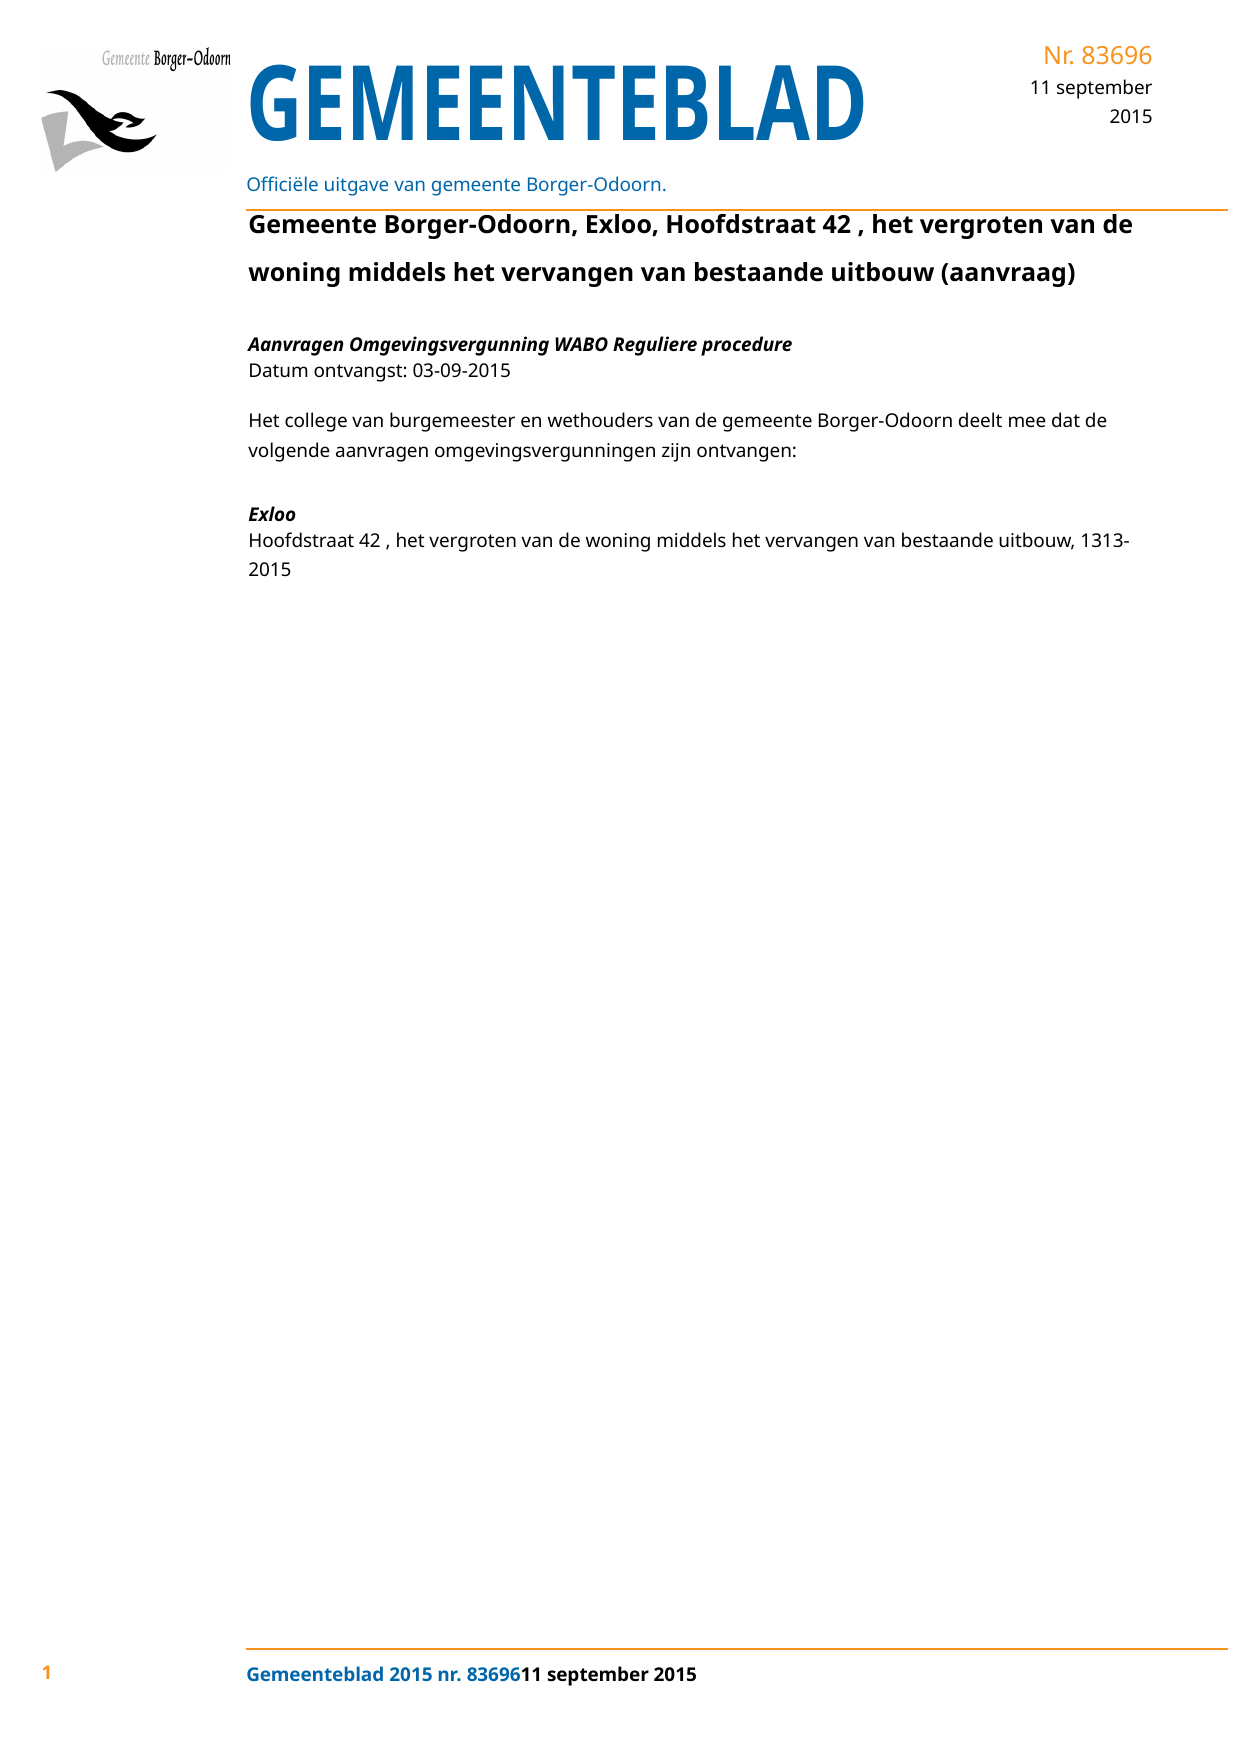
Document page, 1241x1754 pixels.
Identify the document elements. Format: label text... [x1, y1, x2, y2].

picture [41, 47, 231, 172]
text Exloo [248, 501, 1152, 527]
text Het college van burgemeester en wethouders van de gemeente Borger-Odoorn deelt mee dat de volgende aanvragen omgevingsvergunningen zijn ontvangen: [248, 408, 1152, 463]
text Gemeente Borger-Odoorn, Exloo, Hoofdstraat 42 , het vergroten van de woning middels het vervangen van bestaande uitbouw (aanvraag) [248, 211, 1152, 288]
text Aanvragen Omgevingsvergunning WABO Reguliere procedure [248, 331, 1152, 357]
text Hoofdstraat 42 , het vergroten van de woning middels het vervangen van bestaande uitbouw, 1313-2015 [248, 527, 1152, 582]
text Datum ontvangst: 03-09-2015 [248, 357, 1152, 383]
